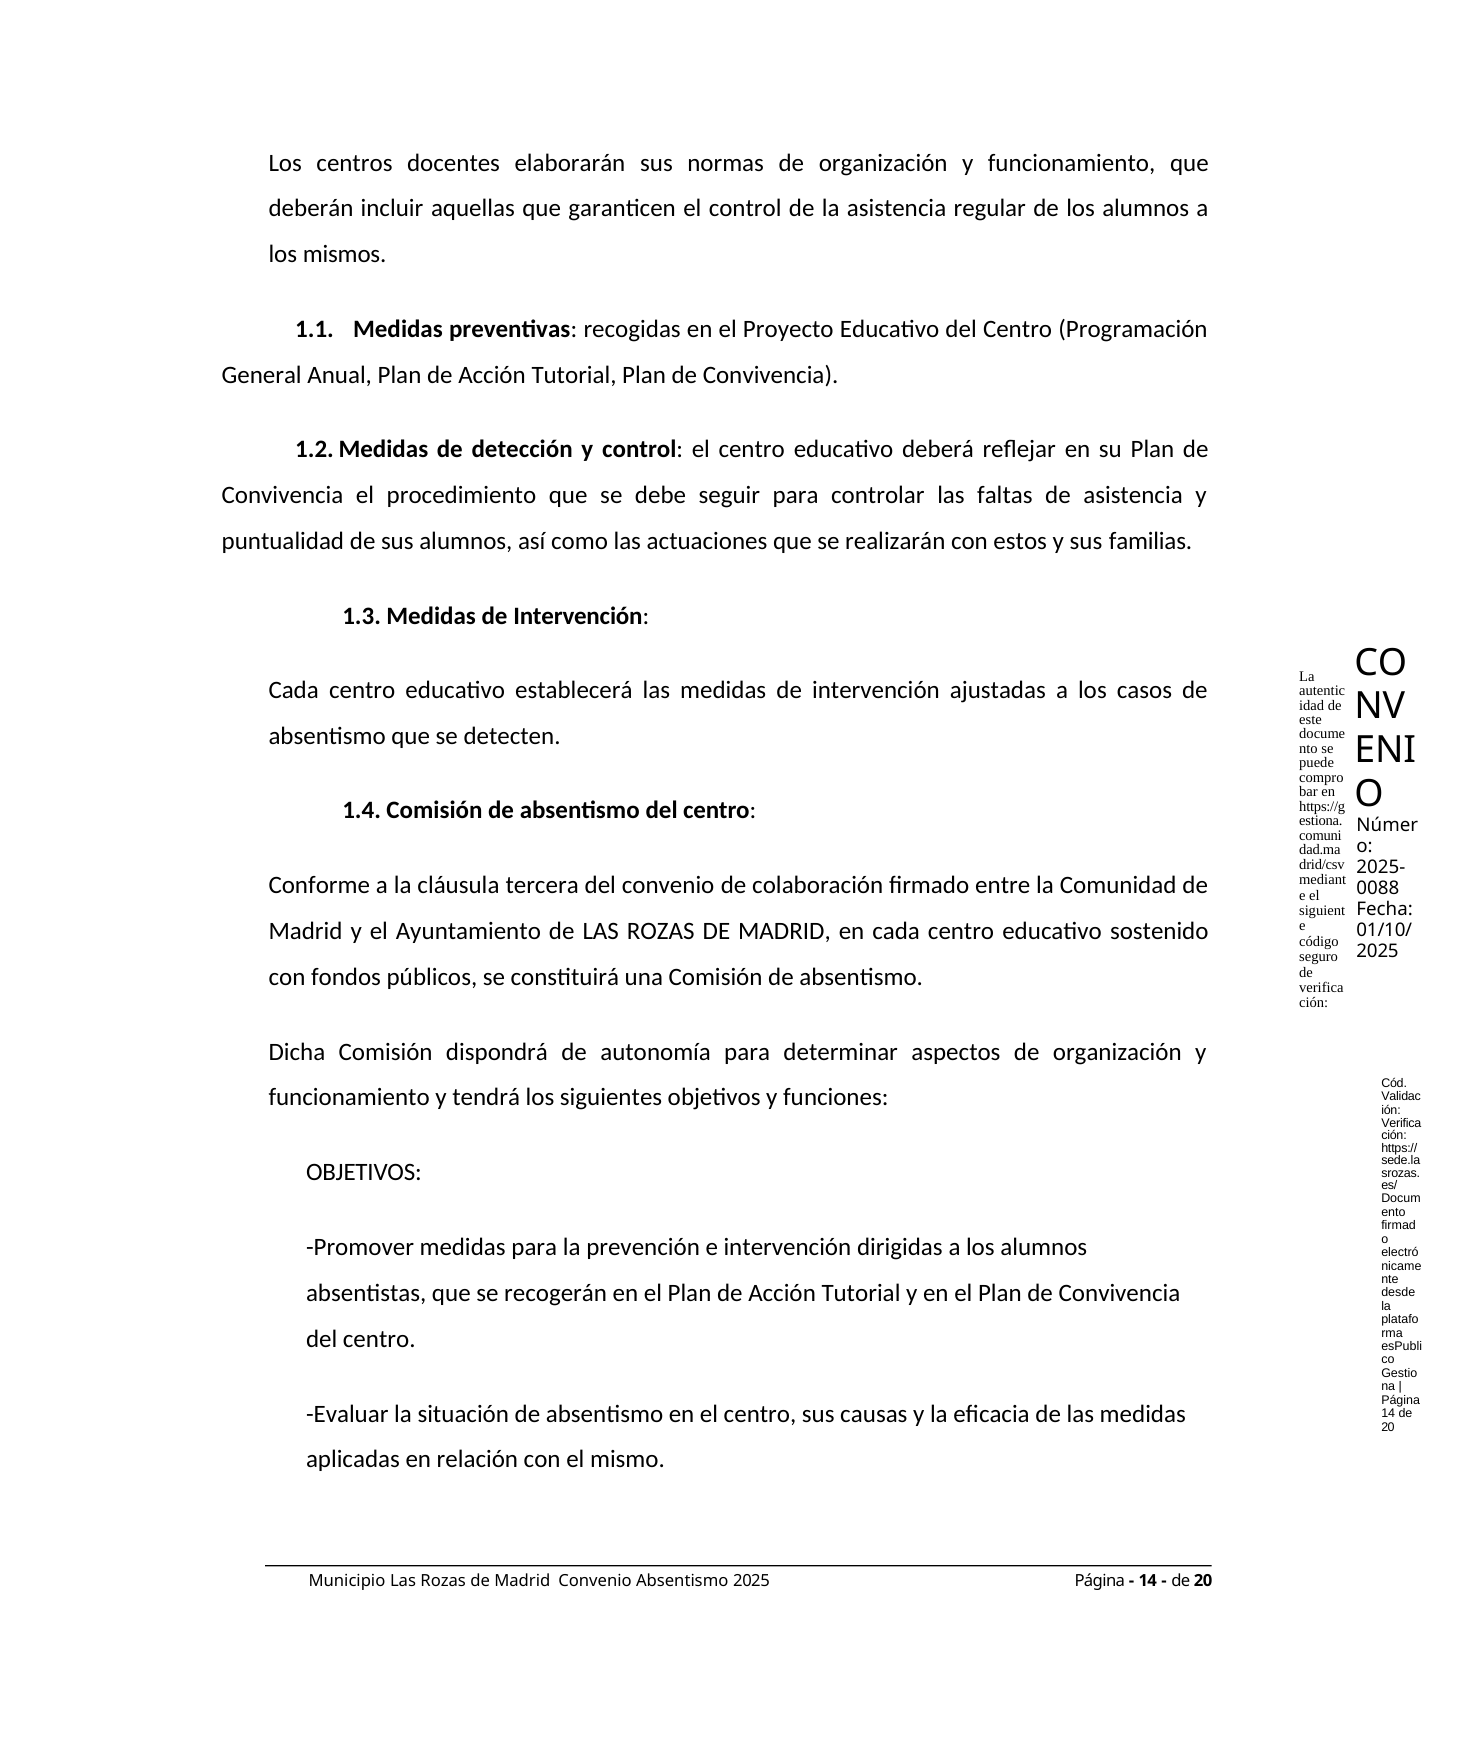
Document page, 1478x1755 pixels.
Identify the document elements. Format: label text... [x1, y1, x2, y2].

text [1352, 638, 1421, 985]
text Número: 2025-0088 Fecha: 01/10/2025 [1356, 815, 1421, 961]
text [1297, 666, 1347, 1171]
text Dicha Comisión dispondrá de autonomía para determinar aspectos de organización y funcionamiento y tendrá los siguientes objetivos y funciones: [268, 1036, 1208, 1112]
list Medidas de Intervención: [342, 600, 1315, 630]
text -Evaluar la situación de absentismo en el centro, sus causas y la eficacia de las medidas aplicadas en relación con el mismo. [306, 1398, 1208, 1474]
text -Promover medidas para la prevención e intervención dirigidas a los alumnos absentistas, que se recogerán en el Plan de Acción Tutorial y en el Plan de Convivencia del centro. [306, 1231, 1208, 1353]
text mediante el siguiente código seguro de verificación: [1299, 872, 1347, 1011]
text Municipio Las Rozas de Madrid Convenio Absentismo 2025 Página - 14 - de 20 [308, 1568, 1315, 1591]
list Medidas de detección y control: el centro educativo deberá reflejar en su Plan de Convivencia el procedimiento que se debe seguir para controlar las faltas de asistencia y puntualidad de sus alumnos, así como las actuaciones que se realizarán con estos y sus familias. [221, 434, 1209, 556]
text CONVENIO [1354, 640, 1421, 815]
text [1379, 1075, 1422, 1612]
text Verificación: https://sede.lasrozas.es/ [1381, 1117, 1422, 1192]
text Los centros docentes elaborarán sus normas de organización y funcionamiento, que deberán incluir aquellas que garanticen el control de la asistencia regular de los alumnos a los mismos. [268, 147, 1209, 269]
text Documento firmado electrónicamente desde la plataforma esPublico Gestiona | Página 14 de 20 [1381, 1192, 1422, 1434]
text Conforme a la cláusula tercera del convenio de colaboración firmado entre la Comunidad de Madrid y el Ayuntamiento de LAS ROZAS DE MADRID, en cada centro educativo sostenido con fondos públicos, se constituirá una Comisión de absentismo. [268, 869, 1209, 992]
list Comisión de absentismo del centro: [342, 794, 1297, 825]
text Cada centro educativo establecerá las medidas de intervención ajustadas a los casos de absentismo que se detecten. [268, 674, 1209, 751]
text Cód. Validación: [1381, 1077, 1422, 1117]
text OBJETIVOS: [306, 1156, 1315, 1187]
list Medidas preventivas: recogidas en el Proyecto Educativo del Centro (Programación General Anual, Plan de Acción Tutorial, Plan de Convivencia). [221, 313, 1209, 389]
text La autenticidad de este documento se puede comprobar en https://gestiona.comunidad.madrid/csv [1299, 670, 1347, 872]
